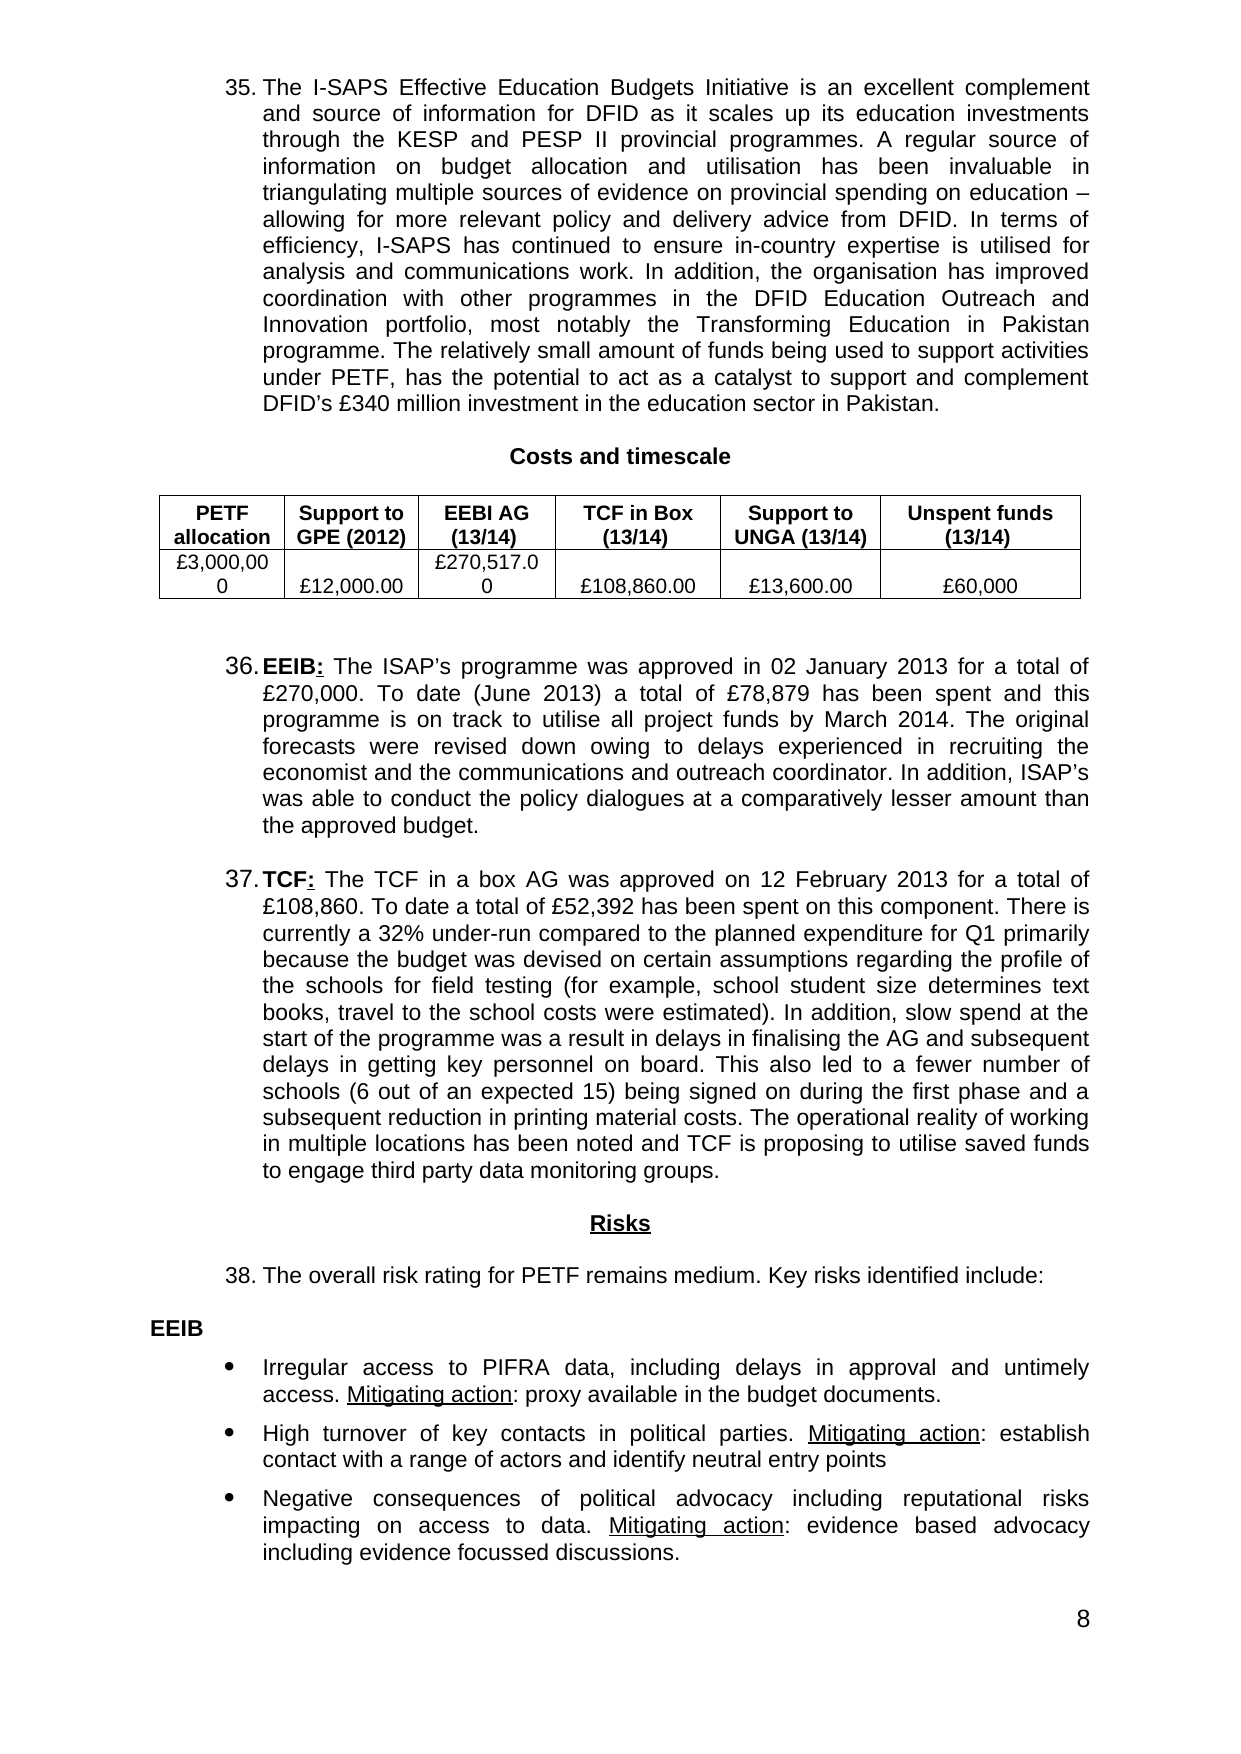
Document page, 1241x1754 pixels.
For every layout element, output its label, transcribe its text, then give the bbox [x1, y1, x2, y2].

list Irregular access to PIFRA data, including delays in approval and untimely access. Mitigating action: proxy available in the budget documents. [225, 1354, 1090, 1407]
table_header TCF in Box (13/14) [556, 496, 720, 548]
list The overall risk rating for PETF remains medium. Key risks identified include: [225, 1262, 1090, 1288]
text Risks [150, 1209, 1090, 1236]
table_header EEBI AG (13/14) [419, 496, 555, 548]
table_header Support to UNGA (13/14) [721, 496, 880, 548]
table_cell £60,000 [881, 550, 1080, 597]
table_cell £13,600.00 [721, 550, 880, 597]
table_cell £108,860.00 [556, 550, 720, 597]
table_header Unspent funds (13/14) [881, 496, 1080, 548]
table_cell £12,000.00 [285, 550, 418, 597]
table_header Support to GPE (2012) [285, 496, 418, 548]
list Negative consequences of political advocacy including reputational risks impacting on access to data. Mitigating action: evidence based advocacy including evidence focussed discussions. [225, 1485, 1090, 1565]
text EEIB [150, 1315, 1090, 1341]
table_cell £270,517.00 [419, 550, 555, 597]
list Costs and timescale [150, 443, 1090, 469]
list EEIB: The ISAP’s programme was approved in 02 January 2013 for a total of £270,000. To date (June 2013) a total of £78,879 has been spent and this programme is on track to utilise all project funds by March 2014. The original forecasts were revised down owing to delays experienced in recruiting the economist and the communications and outreach coordinator. In addition, ISAP’s was able to conduct the policy dialogues at a comparatively lesser amount than the approved budget. [225, 651, 1090, 838]
list TCF: The TCF in a box AG was approved on 12 February 2013 for a total of £108,860. To date a total of £52,392 has been spent on this component. There is currently a 32% under-run compared to the planned expenditure for Q1 primarily because the budget was devised on certain assumptions regarding the profile of the schools for field testing (for example, school student size determines text books, travel to the school costs were estimated). In addition, slow spend at the start of the programme was a result in delays in finalising the AG and subsequent delays in getting key personnel on board. This also led to a fewer number of schools (6 out of an expected 15) being signed on during the first phase and a subsequent reduction in printing material costs. The operational reality of working in multiple locations has been noted and TCF is proposing to utilise saved funds to engage third party data monitoring groups. [225, 864, 1090, 1183]
list The I-SAPS Effective Education Budgets Initiative is an excellent complement and source of information for DFID as it scales up its education investments through the KESP and PESP II provincial programmes. A regular source of information on budget allocation and utilisation has been invaluable in triangulating multiple sources of evidence on provincial spending on education – allowing for more relevant policy and delivery advice from DFID. In terms of efficiency, I-SAPS has continued to ensure in-country expertise is utilised for analysis and communications work. In addition, the organisation has improved coordination with other programmes in the DFID Education Outreach and Innovation portfolio, most notably the Transforming Education in Pakistan programme. The relatively small amount of funds being used to support activities under PETF, has the potential to act as a catalyst to support and complement DFID’s £340 million investment in the education sector in Pakistan. [225, 74, 1090, 416]
list High turnover of key contacts in political parties. Mitigating action: establish contact with a range of actors and identify neutral entry points [225, 1419, 1090, 1473]
table_header PETF allocation [160, 496, 284, 548]
table_cell £3,000,000 [160, 550, 284, 597]
